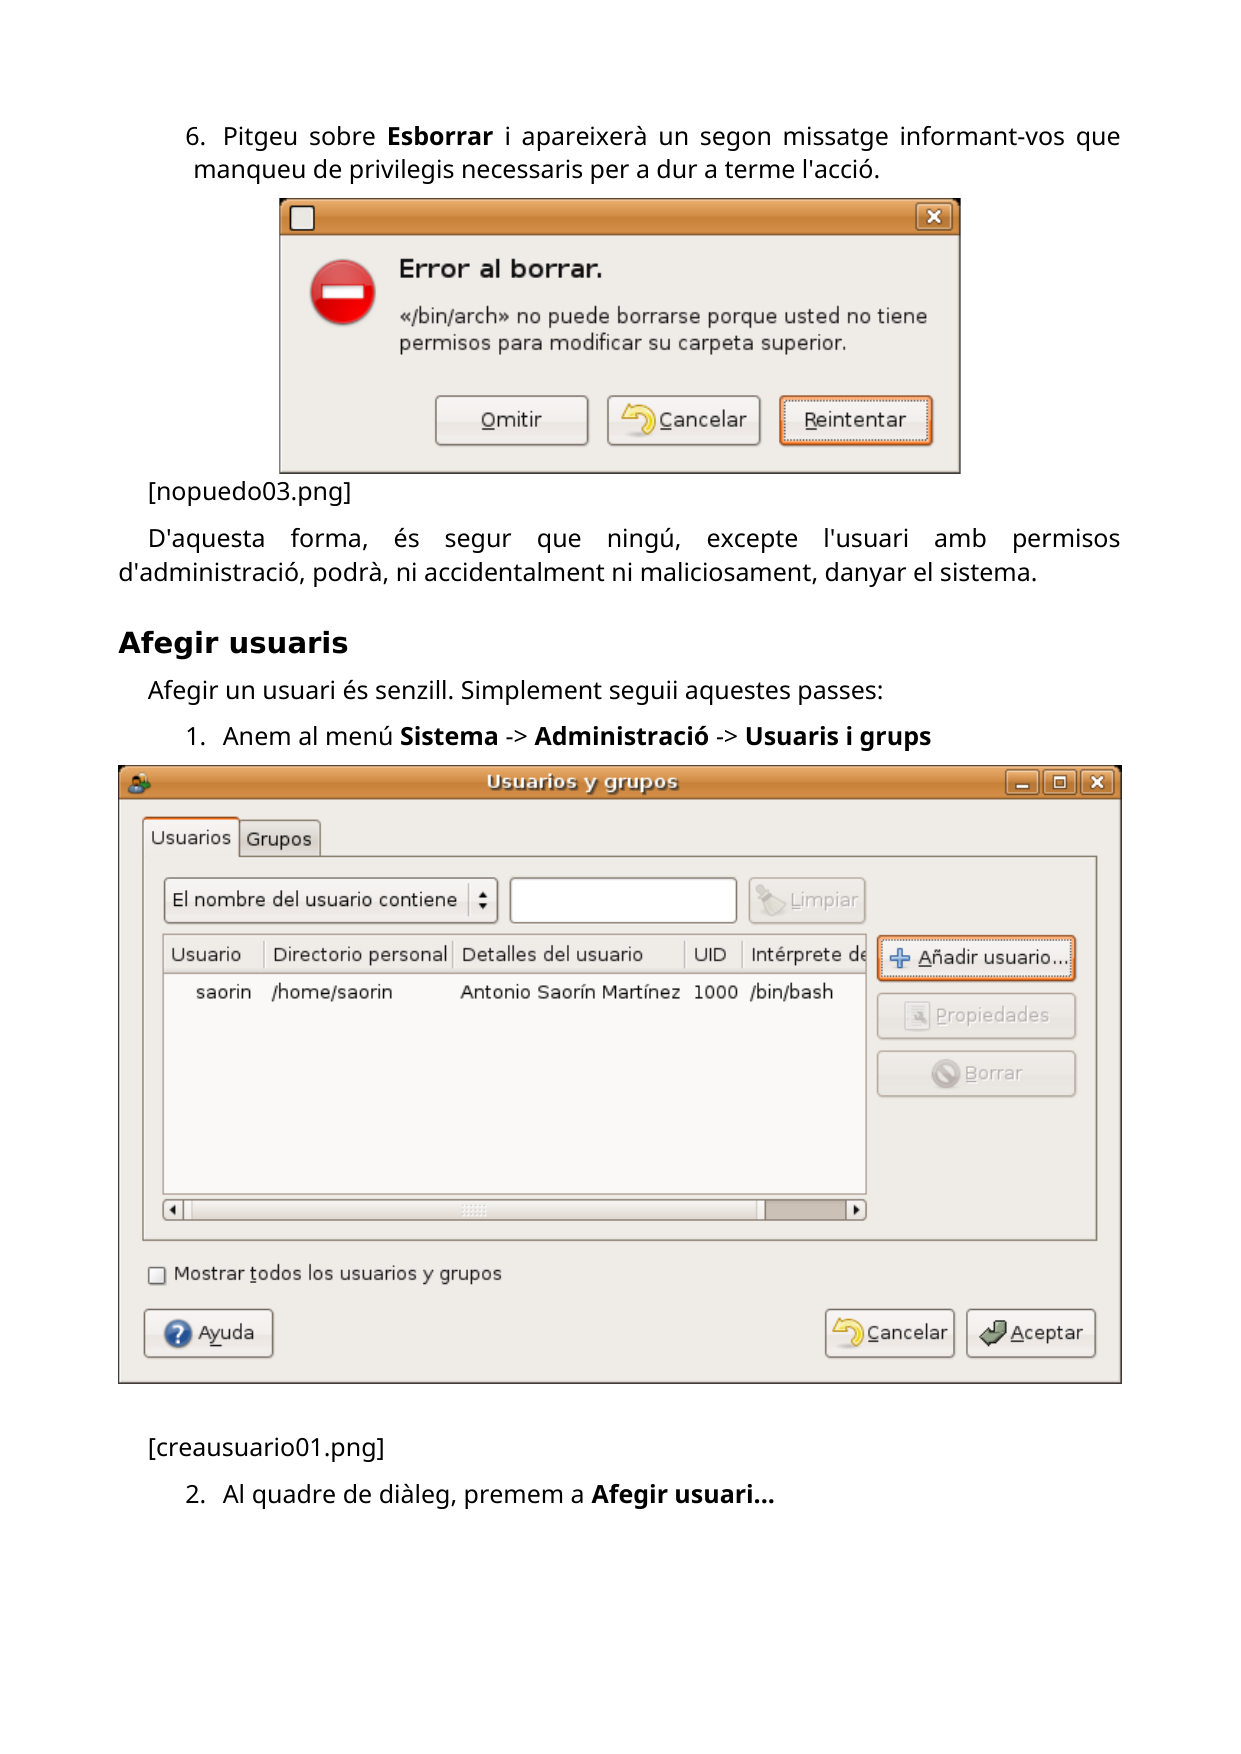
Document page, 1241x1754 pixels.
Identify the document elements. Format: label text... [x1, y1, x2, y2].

text [creausuario01.png] [118, 1430, 1122, 1464]
picture [279, 198, 961, 474]
list Al quadre de diàleg, premem a Afegir usuari... [156, 1476, 1122, 1511]
text Afegir un usuari és senzill. Simplement seguii aquestes passes: [118, 672, 1122, 706]
picture [118, 765, 1122, 1384]
text [nopuedo03.png] [118, 245, 1122, 508]
subtitle Afegir usuaris [118, 626, 1122, 660]
list Anem al menú Sistema -> Administració -> Usuaris i grups [156, 719, 1122, 753]
text D'aquesta forma, és segur que ningú, excepte l'usuari amb permisos d'administració, podrà, ni accidentalment ni maliciosament, danyar el sistema. [118, 520, 1122, 588]
list Pitgeu sobre Esborrar i apareixerà un segon missatge informant-vos que manqueu de privilegis necessaris per a dur a terme l'acció. [156, 118, 1122, 186]
